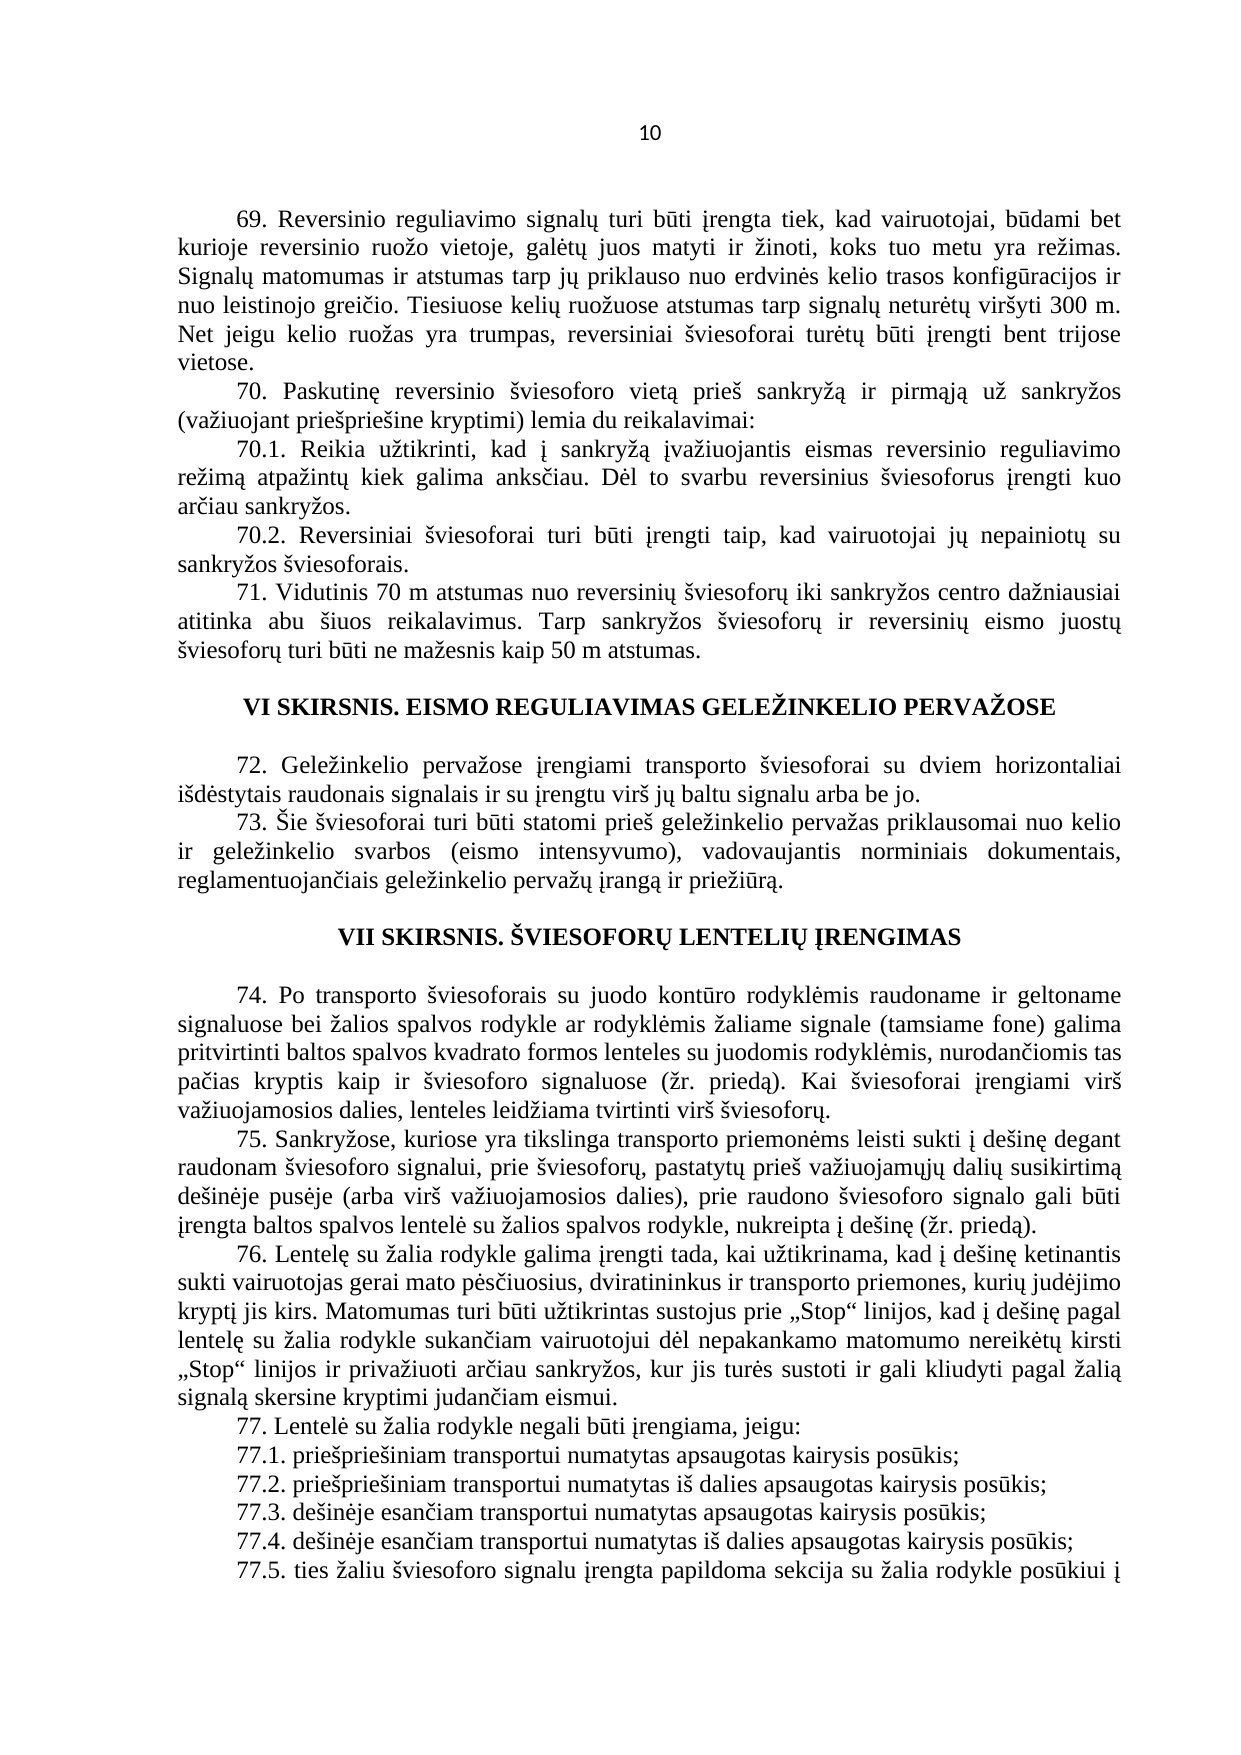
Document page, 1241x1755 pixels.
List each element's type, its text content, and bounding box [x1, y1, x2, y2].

text 70.2. Reversiniai šviesoforai turi būti įrengti taip, kad vairuotojai jų nepainiotų su sankryžos šviesoforais. [177, 520, 1122, 577]
text 77.3. dešinėje esančiam transportui numatytas apsaugotas kairysis posūkis; [177, 1497, 1122, 1526]
text 77. Lentelė su žalia rodykle negali būti įrengiama, jeigu: [177, 1411, 1122, 1440]
text 70. Paskutinę reversinio šviesoforo vietą prieš sankryžą ir pirmąją už sankryžos (važiuojant priešpriešine kryptimi) lemia du reikalavimai: [177, 376, 1122, 434]
text 70.1. Reikia užtikrinti, kad į sankryžą įvažiuojantis eismas reversinio reguliavimo režimą atpažintų kiek galima anksčiau. Dėl to svarbu reversinius šviesoforus įrengti kuo arčiau sankryžos. [177, 434, 1122, 520]
text 77.5. ties žaliu šviesoforo signalu įrengta papildoma sekcija su žalia rodykle posūkiui į [177, 1555, 1122, 1584]
text 72. Geležinkelio pervažose įrengiami transporto šviesoforai su dviem horizontaliai išdėstytais raudonais signalais ir su įrengtu virš jų baltu signalu arba be jo. [177, 750, 1122, 807]
text 69. Reversinio reguliavimo signalų turi būti įrengta tiek, kad vairuotojai, būdami bet kurioje reversinio ruožo vietoje, galėtų juos matyti ir žinoti, koks tuo metu yra režimas. Signalų matomumas ir atstumas tarp jų priklauso nuo erdvinės kelio trasos konfigūracijos ir nuo leistinojo greičio. Tiesiuose kelių ruožuose atstumas tarp signalų neturėtų viršyti 300 m. Net jeigu kelio ruožas yra trumpas, reversiniai šviesoforai turėtų būti įrengti bent trijose vietose. [177, 204, 1122, 376]
text 71. Vidutinis 70 m atstumas nuo reversinių šviesoforų iki sankryžos centro dažniausiai atitinka abu šiuos reikalavimus. Tarp sankryžos šviesoforų ir reversinių eismo juostų šviesoforų turi būti ne mažesnis kaip 50 m atstumas. [177, 577, 1122, 664]
text 77.4. dešinėje esančiam transportui numatytas iš dalies apsaugotas kairysis posūkis; [177, 1526, 1122, 1555]
text 77.1. priešpriešiniam transportui numatytas apsaugotas kairysis posūkis; [177, 1440, 1122, 1469]
text 76. Lentelę su žalia rodykle galima įrengti tada, kai užtikrinama, kad į dešinę ketinantis sukti vairuotojas gerai mato pėsčiuosius, dviratininkus ir transporto priemones, kurių judėjimo kryptį jis kirs. Matomumas turi būti užtikrintas sustojus prie „Stop“ linijos, kad į dešinę pagal lentelę su žalia rodykle sukančiam vairuotojui dėl nepakankamo matomumo nereikėtų kirsti „Stop“ linijos ir privažiuoti arčiau sankryžos, kur jis turės sustoti ir gali kliudyti pagal žalią signalą skersine kryptimi judančiam eismui. [177, 1239, 1122, 1411]
text 77.2. priešpriešiniam transportui numatytas iš dalies apsaugotas kairysis posūkis; [177, 1469, 1122, 1497]
text 75. Sankryžose, kuriose yra tikslinga transporto priemonėms leisti sukti į dešinę degant raudonam šviesoforo signalui, prie šviesoforų, pastatytų prieš važiuojamųjų dalių susikirtimą dešinėje pusėje (arba virš važiuojamosios dalies), prie raudono šviesoforo signalo gali būti įrengta baltos spalvos lentelė su žalios spalvos rodykle, nukreipta į dešinę (žr. priedą). [177, 1124, 1122, 1239]
text VI skirsnis. eISMO REGULIAVIMAS Geležinkelio pervažOSE [177, 692, 1122, 721]
text 73. Šie šviesoforai turi būti statomi prieš geležinkelio pervažas priklausomai nuo kelio ir geležinkelio svarbos (eismo intensyvumo), vadovaujantis norminiais dokumentais, reglamentuojančiais geležinkelio pervažų įrangą ir priežiūrą. [177, 807, 1122, 894]
text VII skirsnis. Šviesoforų lentelių įrengimas [177, 922, 1122, 951]
text 74. Po transporto šviesoforais su juodo kontūro rodyklėmis raudoname ir geltoname signaluose bei žalios spalvos rodykle ar rodyklėmis žaliame signale (tamsiame fone) galima pritvirtinti baltos spalvos kvadrato formos lenteles su juodomis rodyklėmis, nurodančiomis tas pačias kryptis kaip ir šviesoforo signaluose (žr. priedą). Kai šviesoforai įrengiami virš važiuojamosios dalies, lenteles leidžiama tvirtinti virš šviesoforų. [177, 980, 1122, 1124]
